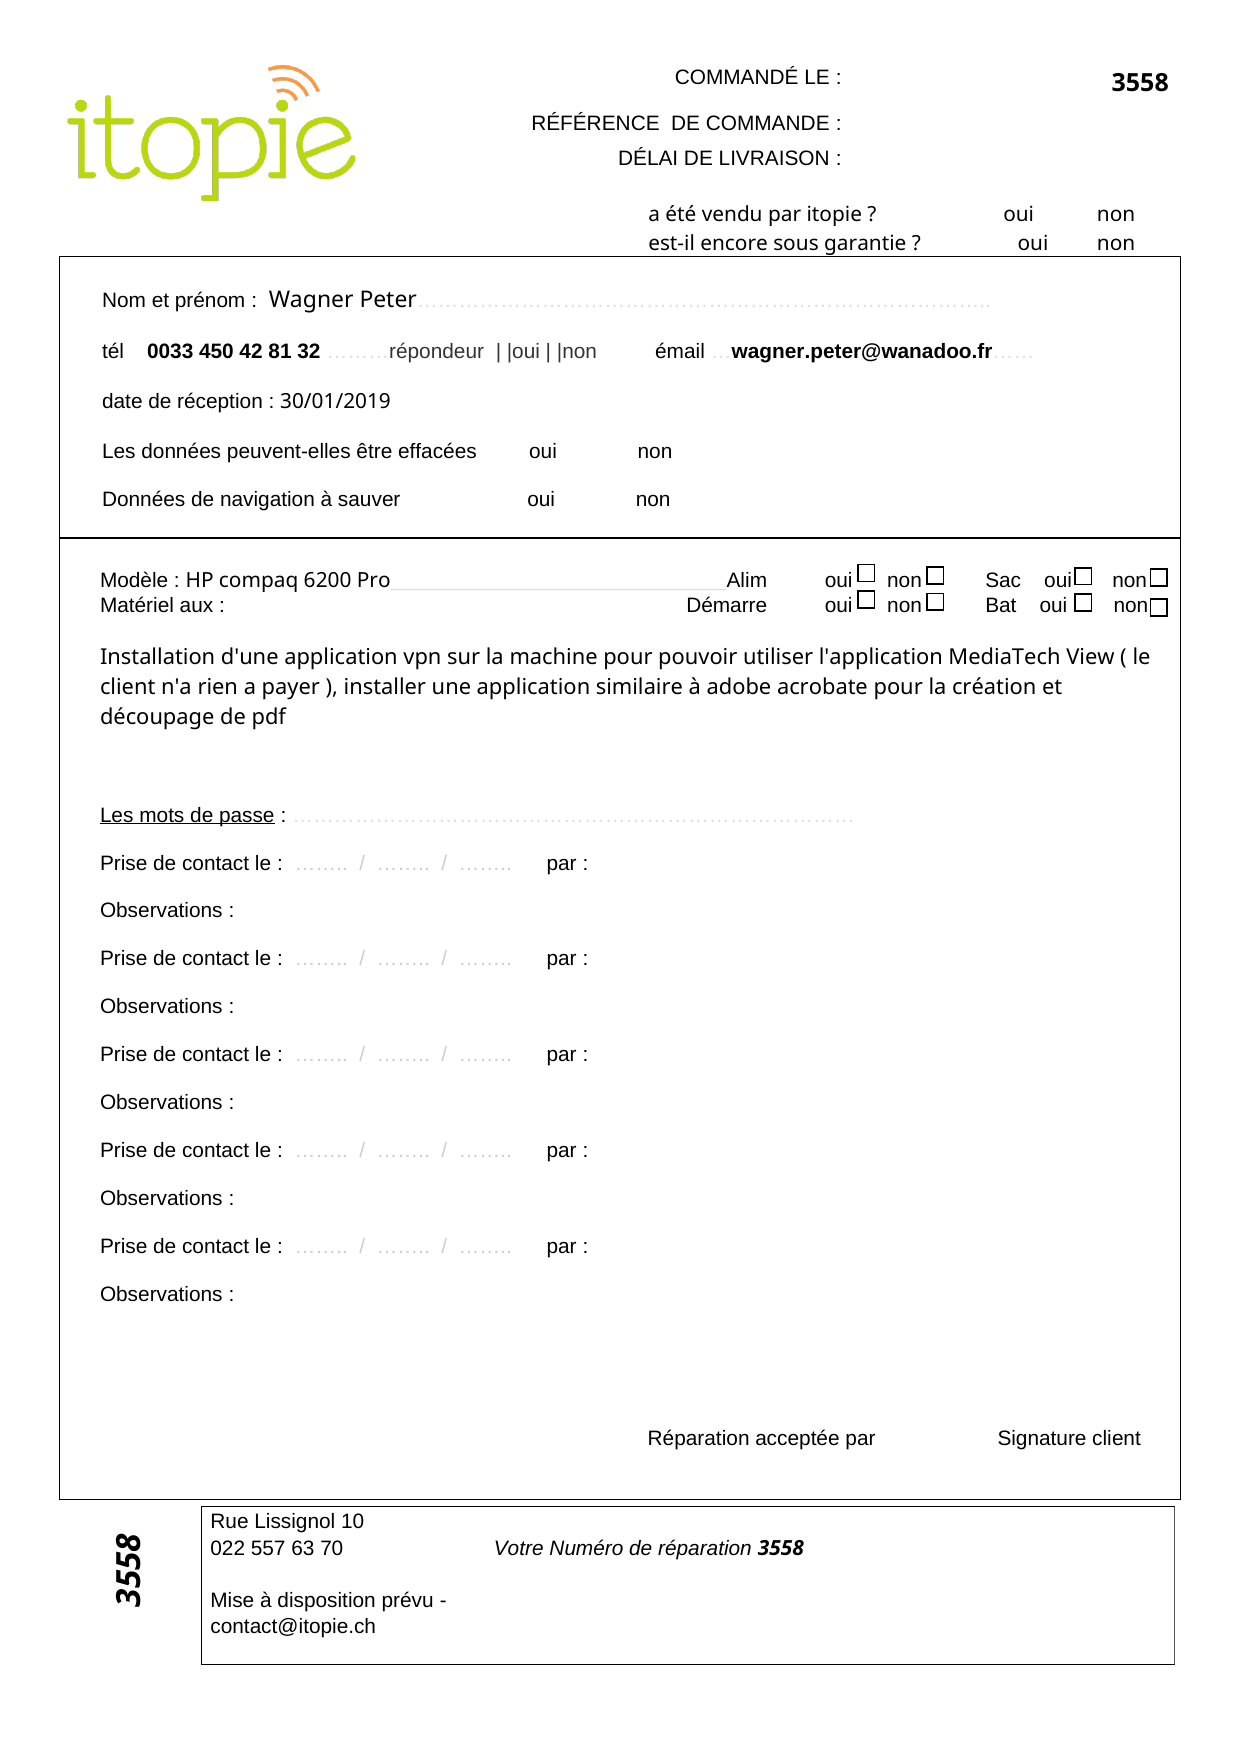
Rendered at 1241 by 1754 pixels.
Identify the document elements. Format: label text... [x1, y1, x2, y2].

table_cell [847, 105, 1180, 140]
text Modèle : HP compaq 6200 Pro Alim oui non Sac oui non [60, 562, 856, 590]
text date de réception : 30/01/2019 [60, 383, 1180, 415]
text Installation d'une application vpn sur la machine pour pouvoir utiliser l'application MediaTech View ( le client n'a rien a payer ), installer une application similaire à adobe acrobate pour la création et découpage de pdf [60, 638, 1180, 731]
text est-il encore sous garantie ? oui non [59, 228, 1181, 256]
text Observations : [60, 991, 1180, 1018]
text Prise de contact le : …….. / …….. / …….. par : [60, 847, 1180, 874]
text Prise de contact le : …….. / …….. / …….. par : [60, 943, 1180, 970]
text Observations : [60, 895, 1180, 922]
table_header 3558 [847, 59, 1180, 104]
table_cell [847, 140, 1180, 175]
table_header COMMANDÉ LE : [490, 59, 847, 104]
text Les mots de passe : ……………………………………………………………………… [60, 799, 1180, 826]
text Nom et prénom : Wagner Peter……………………………………………………………………….. [60, 280, 1180, 314]
text Les données peuvent-elles être effacées oui non [60, 436, 1180, 463]
text Observations : [60, 1278, 1180, 1306]
text Modèle : HP compaq 6200 Pro Alim oui non Sac oui non [948, 562, 1180, 590]
text Données de navigation à sauver oui non [60, 484, 1180, 511]
picture [67, 65, 356, 201]
text tél 0033 450 42 81 32 ………répondeur | |oui | |non émail …wagner.peter@wanadoo.fr…… [60, 335, 1180, 362]
text Prise de contact le : …….. / …….. / …….. par : [60, 1231, 1180, 1258]
table_header 3558 [59, 1500, 195, 1671]
text Réparation acceptée par Signature client [60, 1422, 1180, 1449]
text Modèle : HP compaq 6200 Pro Alim oui non Sac oui non [879, 562, 925, 590]
text a été vendu par itopie ? oui non [59, 199, 1181, 228]
table_cell RÉFÉRENCE DE COMMANDE : [490, 105, 847, 140]
text Observations : [60, 1087, 1180, 1114]
table_cell DÉLAI DE LIVRAISON : [490, 140, 847, 175]
text Prise de contact le : …….. / …….. / …….. par : [60, 1135, 1180, 1162]
text Observations : [60, 1183, 1180, 1210]
table_header Rue Lissignol 10 022 557 63 70 Votre Numéro de réparation 3558 Mise à disposition prévu - contact@itopie.ch [195, 1500, 1180, 1671]
text Matériel aux : Démarre oui non Bat oui non [60, 590, 1180, 617]
text Prise de contact le : …….. / …….. / …….. par : [60, 1039, 1180, 1066]
